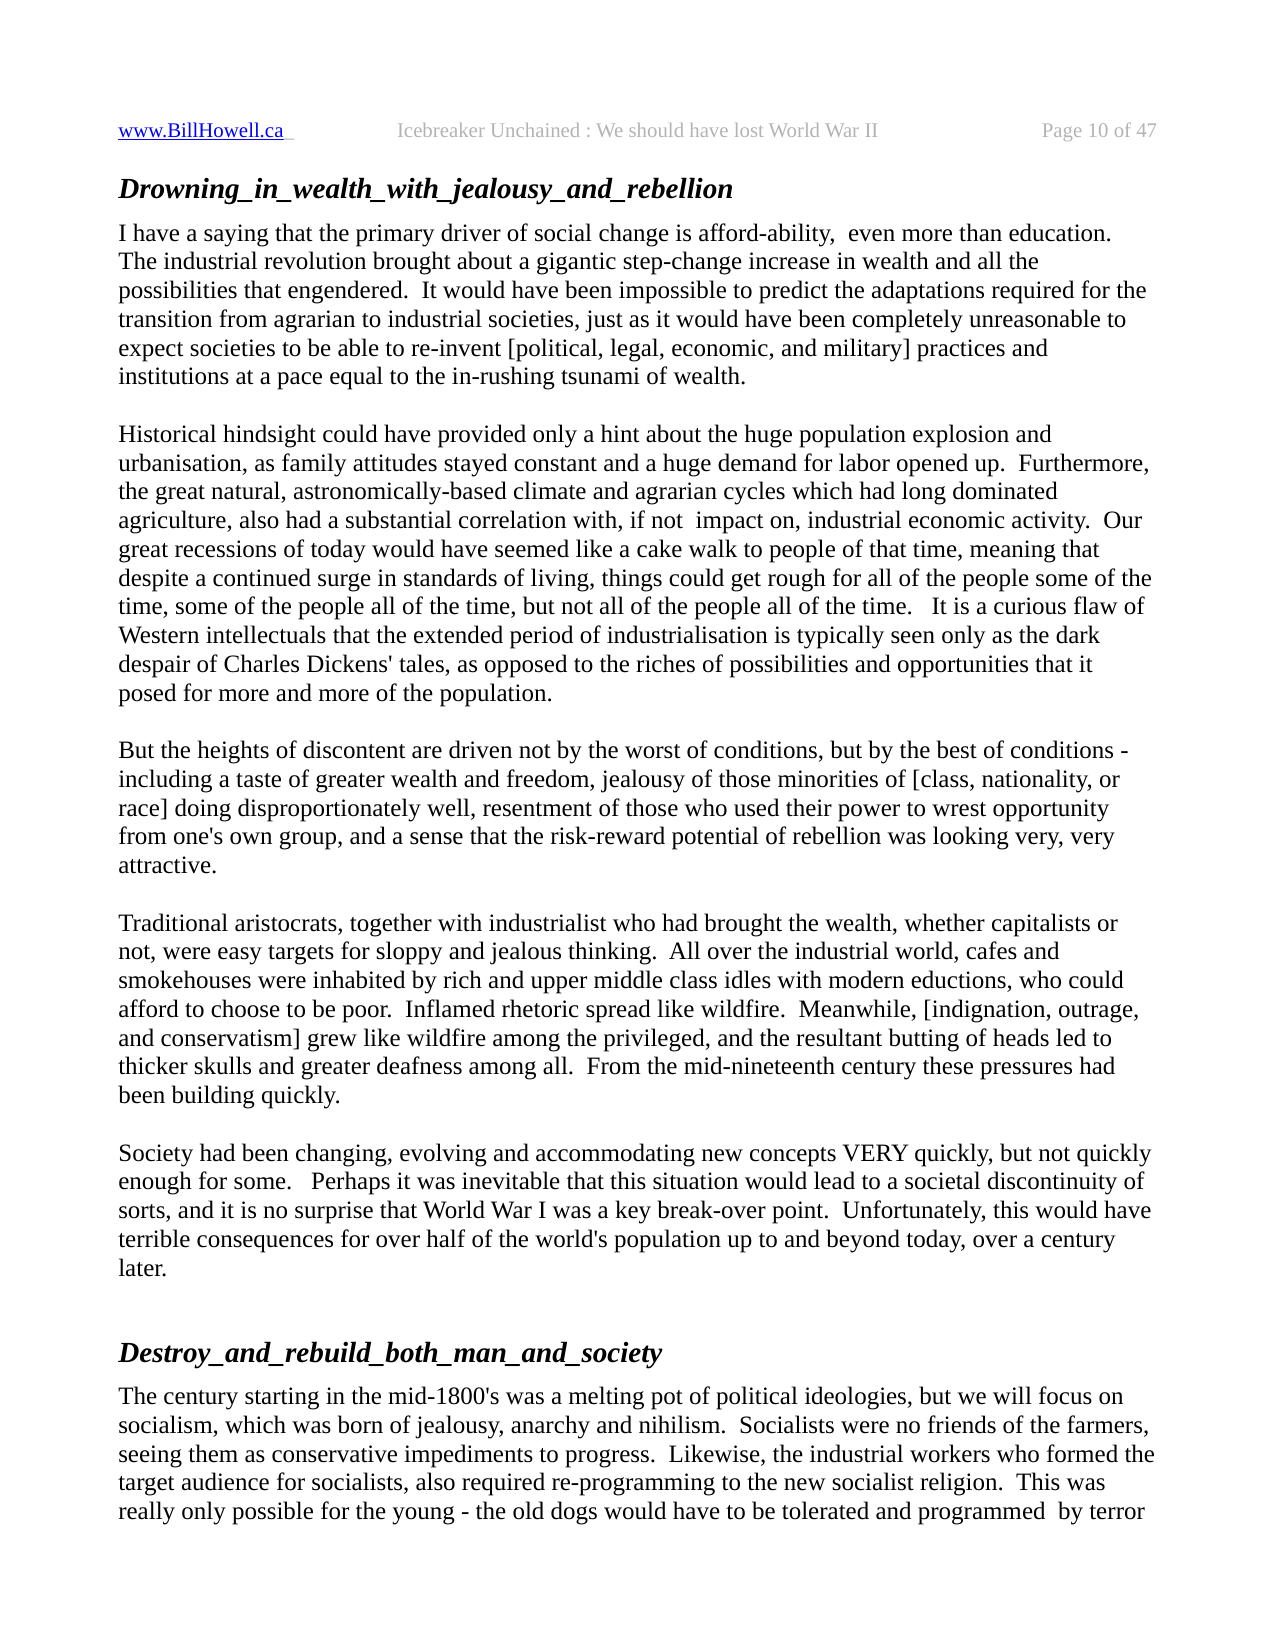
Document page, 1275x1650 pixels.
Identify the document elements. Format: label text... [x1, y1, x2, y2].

text The century starting in the mid-1800's was a melting pot of political ideologies, but we will focus on socialism, which was born of jealousy, anarchy and nihilism. Socialists were no friends of the farmers, seeing them as conservative impediments to progress. Likewise, the industrial workers who formed the target audience for socialists, also required re-programming to the new socialist religion. This was really only possible for the young - the old dogs would have to be tolerated and programmed by terror [118, 1381, 1157, 1525]
text I have a saying that the primary driver of social change is afford-ability, even more than education. The industrial revolution brought about a gigantic step-change increase in wealth and all the possibilities that engendered. It would have been impossible to predict the adaptations required for the transition from agrarian to industrial societies, just as it would have been completely unreasonable to expect societies to be able to re-invent [political, legal, economic, and military] practices and institutions at a pace equal to the in-rushing tsunami of wealth. [118, 218, 1157, 390]
text Traditional aristocrats, together with industrialist who had brought the wealth, whether capitalists or not, were easy targets for sloppy and jealous thinking. All over the industrial world, cafes and smokehouses were inhabited by rich and upper middle class idles with modern eductions, who could afford to choose to be poor. Inflamed rhetoric spread like wildfire. Meanwhile, [indignation, outrage, and conservatism] grew like wildfire among the privileged, and the resultant butting of heads led to thicker skulls and greater deafness among all. From the mid-nineteenth century these pressures had been building quickly. [118, 908, 1157, 1109]
text Historical hindsight could have provided only a hint about the huge population explosion and urbanisation, as family attitudes stayed constant and a huge demand for labor opened up. Furthermore, the great natural, astronomically-based climate and agrarian cycles which had long dominated agriculture, also had a substantial correlation with, if not impact on, industrial economic activity. Our great recessions of today would have seemed like a cake walk to people of that time, meaning that despite a continued surge in standards of living, things could get rough for all of the people some of the time, some of the people all of the time, but not all of the people all of the time. It is a curious flaw of Western intellectuals that the extended period of industrialisation is typically seen only as the dark despair of Charles Dickens' tales, as opposed to the riches of possibilities and opportunities that it posed for more and more of the population. [118, 419, 1157, 706]
subtitle Drowning_in_wealth_with_jealousy_and_rebellion [118, 172, 1157, 205]
subtitle Destroy_and_rebuild_both_man_and_society [118, 1335, 1157, 1369]
text But the heights of discontent are driven not by the worst of conditions, but by the best of conditions - including a taste of greater wealth and freedom, jealousy of those minorities of [class, nationality, or race] doing disproportionately well, resentment of those who used their power to wrest opportunity from one's own group, and a sense that the risk-reward potential of rebellion was looking very, very attractive. [118, 735, 1157, 879]
text Society had been changing, evolving and accommodating new concepts VERY quickly, but not quickly enough for some. Perhaps it was inevitable that this situation would lead to a societal discontinuity of sorts, and it is no surprise that World War I was a key break-over point. Unfortunately, this would have terrible consequences for over half of the world's population up to and beyond today, over a century later. [118, 1138, 1157, 1281]
